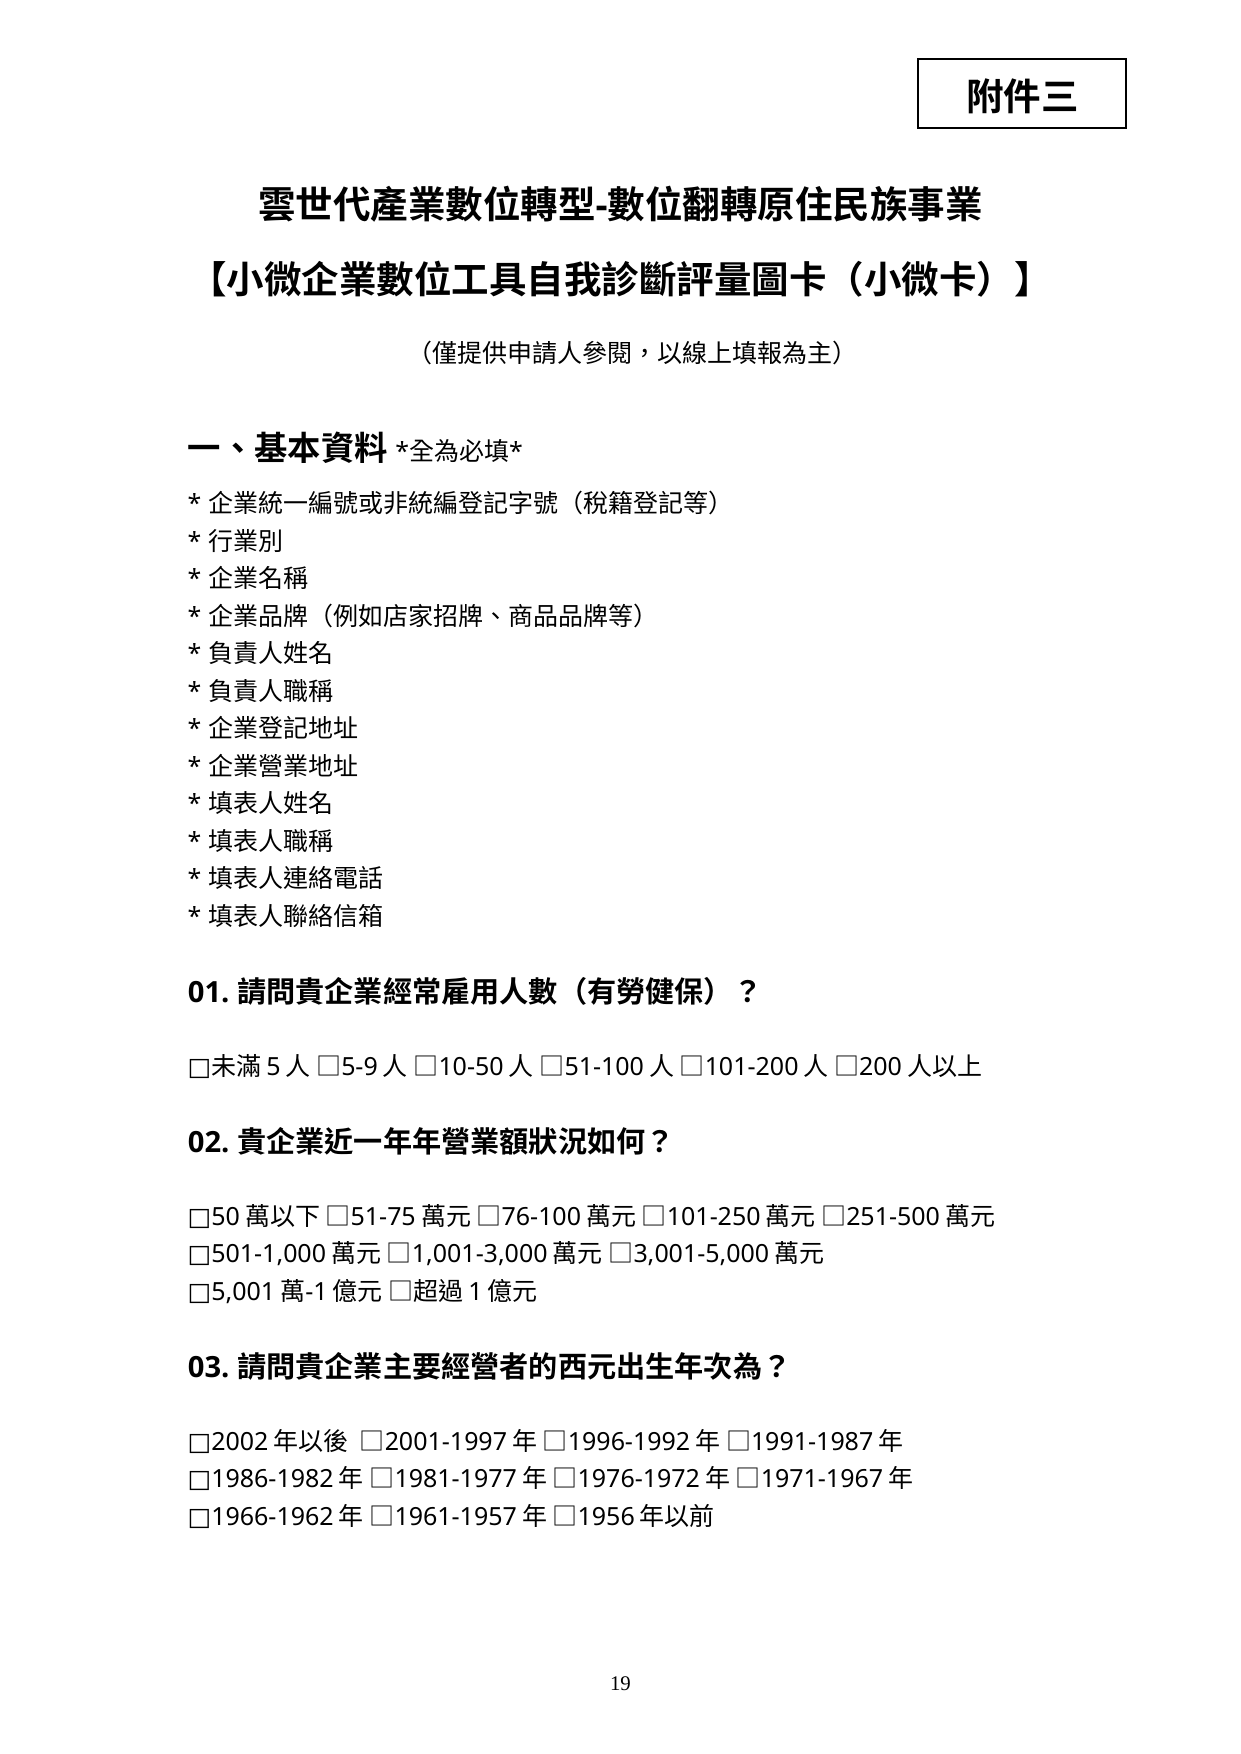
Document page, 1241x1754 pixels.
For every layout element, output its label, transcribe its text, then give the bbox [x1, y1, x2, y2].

text 02. 貴企業近一年年營業額狀況如何？ [188, 1102, 1053, 1177]
text □1966-1962年 □1961-1957年 □1956年以前 [187, 1496, 1053, 1533]
text □未滿5人 □5-9人 □10-50人 □51-100人 □101-200人 □200人以上 [187, 1046, 1053, 1083]
text * 企業登記地址 [187, 708, 1053, 746]
text * 行業別 [187, 521, 1053, 558]
text * 填表人職稱 [187, 821, 1053, 858]
text * 負責人職稱 [187, 671, 1053, 708]
text □501-1,000萬元 □1,001-3,000萬元 □3,001-5,000萬元 [187, 1233, 1053, 1271]
text * 負責人姓名 [187, 633, 1053, 671]
text * 企業統一編號或非統編登記字號（稅籍登記等） [187, 483, 1053, 521]
text □1986-1982年 □1981-1977年 □1976-1972年 □1971-1967年 [187, 1458, 1053, 1496]
text * 填表人姓名 [187, 783, 1053, 821]
text （僅提供申請人參閱，以線上填報為主） [212, 333, 1053, 371]
text * 企業營業地址 [187, 746, 1053, 783]
text 01. 請問貴企業經常雇用人數（有勞健保）？ [188, 952, 1053, 1027]
text □5,001萬-1億元 □超過1億元 [187, 1271, 1053, 1308]
text * 填表人連絡電話 [187, 858, 1053, 896]
text * 填表人聯絡信箱 [187, 896, 1053, 933]
text 雲世代產業數位轉型-數位翻轉原住民族事業 [187, 164, 1053, 239]
text □50萬以下 □51-75萬元 □76-100萬元 □101-250萬元 □251-500萬元 [187, 1196, 1053, 1233]
text □2002年以後 □2001-1997年 □1996-1992年 □1991-1987年 [187, 1421, 1053, 1458]
text 附件三 [933, 67, 1111, 121]
text 【小微企業數位工具自我診斷評量圖卡（小微卡）】 [187, 239, 1053, 314]
text 一、基本資料 *全為必填* [187, 408, 1053, 483]
text * 企業名稱 [187, 558, 1053, 596]
text 03. 請問貴企業主要經營者的西元出生年次為？ [188, 1327, 1053, 1402]
text * 企業品牌（例如店家招牌、商品品牌等） [187, 596, 1053, 633]
